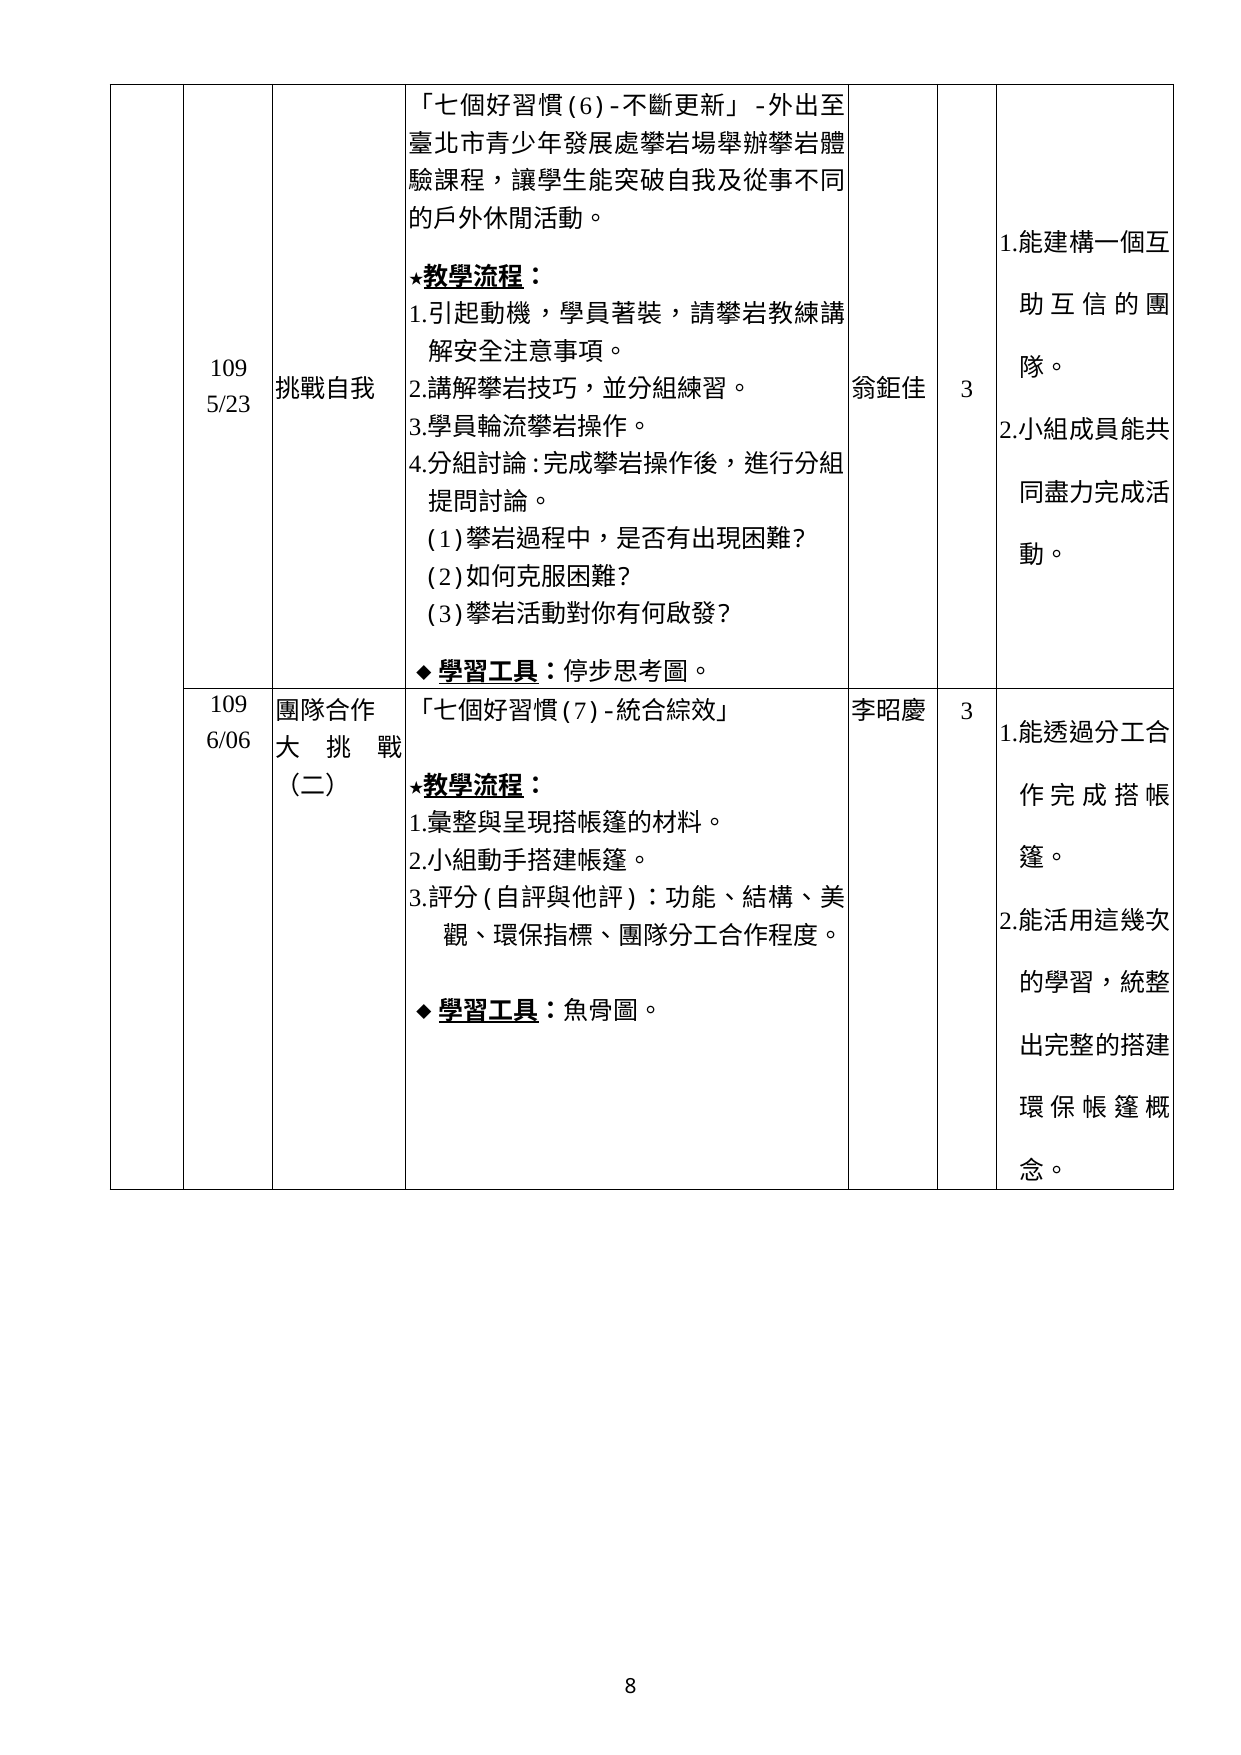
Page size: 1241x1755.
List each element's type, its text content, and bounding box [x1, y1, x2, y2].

table_cell 1.能建構一個互助互信的團隊。 2.小組成員能共同盡力完成活動。 [997, 85, 1173, 688]
table_cell 團隊合作 大挑戰（二） [273, 689, 405, 1189]
table_cell 3 [938, 689, 996, 1189]
table_cell 挑戰自我 [273, 85, 405, 688]
table_cell 109 5/23 [184, 85, 272, 688]
table_cell 109 6/06 [184, 689, 272, 1189]
table_cell 3 [938, 85, 996, 688]
table_cell 李昭慶 [849, 689, 937, 1189]
table_cell 1.能透過分工合作完成搭帳篷。 2.能活用這幾次的學習，統整出完整的搭建環保帳篷概念。 [997, 689, 1173, 1189]
table_cell 「七個好習慣(7)-統合綜效」 ★教學流程： 1.彙整與呈現搭帳篷的材料。 2.小組動手搭建帳篷。 3.評分(自評與他評)：功能、結構、美觀、環保指標、團隊分工合作程度。 ◆學習工具：魚骨圖。 [406, 689, 848, 1189]
table_cell 「七個好習慣(6)-不斷更新」-外出至臺北市青少年發展處攀岩場舉辦攀岩體驗課程，讓學生能突破自我及從事不同的戶外休閒活動。 ★教學流程： 1.引起動機，學員著裝，請攀岩教練講解安全注意事項。 2.講解攀岩技巧，並分組練習。 3.學員輪流攀岩操作。 4.分組討論:完成攀岩操作後，進行分組提問討論。 (1)攀岩過程中，是否有出現困難? (2)如何克服困難? (3)攀岩活動對你有何啟發? ◆學習工具：停步思考圖。 [406, 85, 848, 688]
table_cell 翁鉅佳 [849, 85, 937, 688]
table_cell [111, 85, 183, 1189]
